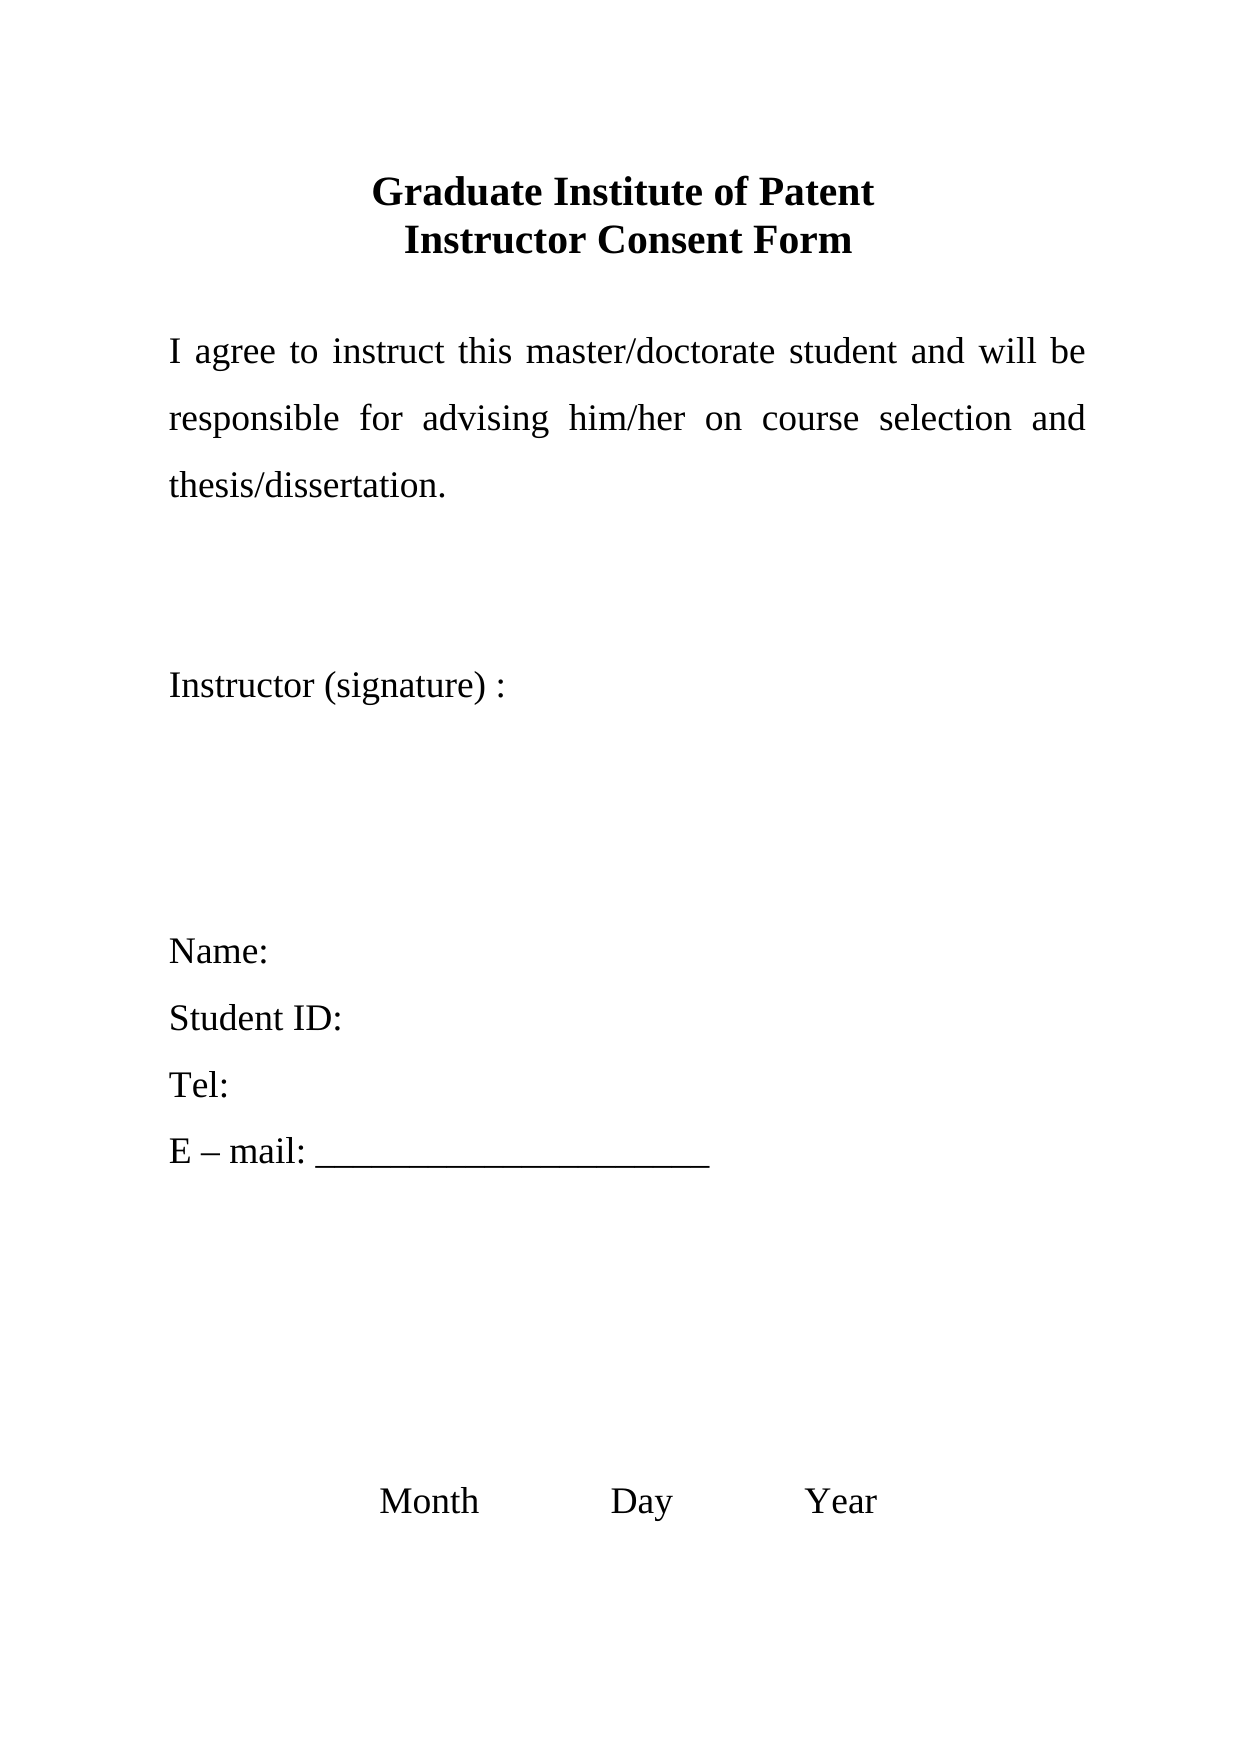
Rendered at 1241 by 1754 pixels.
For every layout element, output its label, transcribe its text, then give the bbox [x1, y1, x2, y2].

text Instructor Consent Form [169, 214, 1087, 262]
text E – mail: _____________________ [169, 1110, 1087, 1177]
text Graduate Institute of Patent [169, 167, 1087, 214]
text Student ID: [169, 977, 1087, 1044]
text I agree to instruct this master/doctorate student and will be responsible for advising him/her on course selection and thesis/dissertation. [169, 310, 1087, 510]
text Tel: [169, 1044, 1087, 1110]
text Month Day Year [169, 1479, 1087, 1522]
text Instructor (signature) : [169, 644, 1087, 710]
text Name: [169, 910, 1087, 977]
